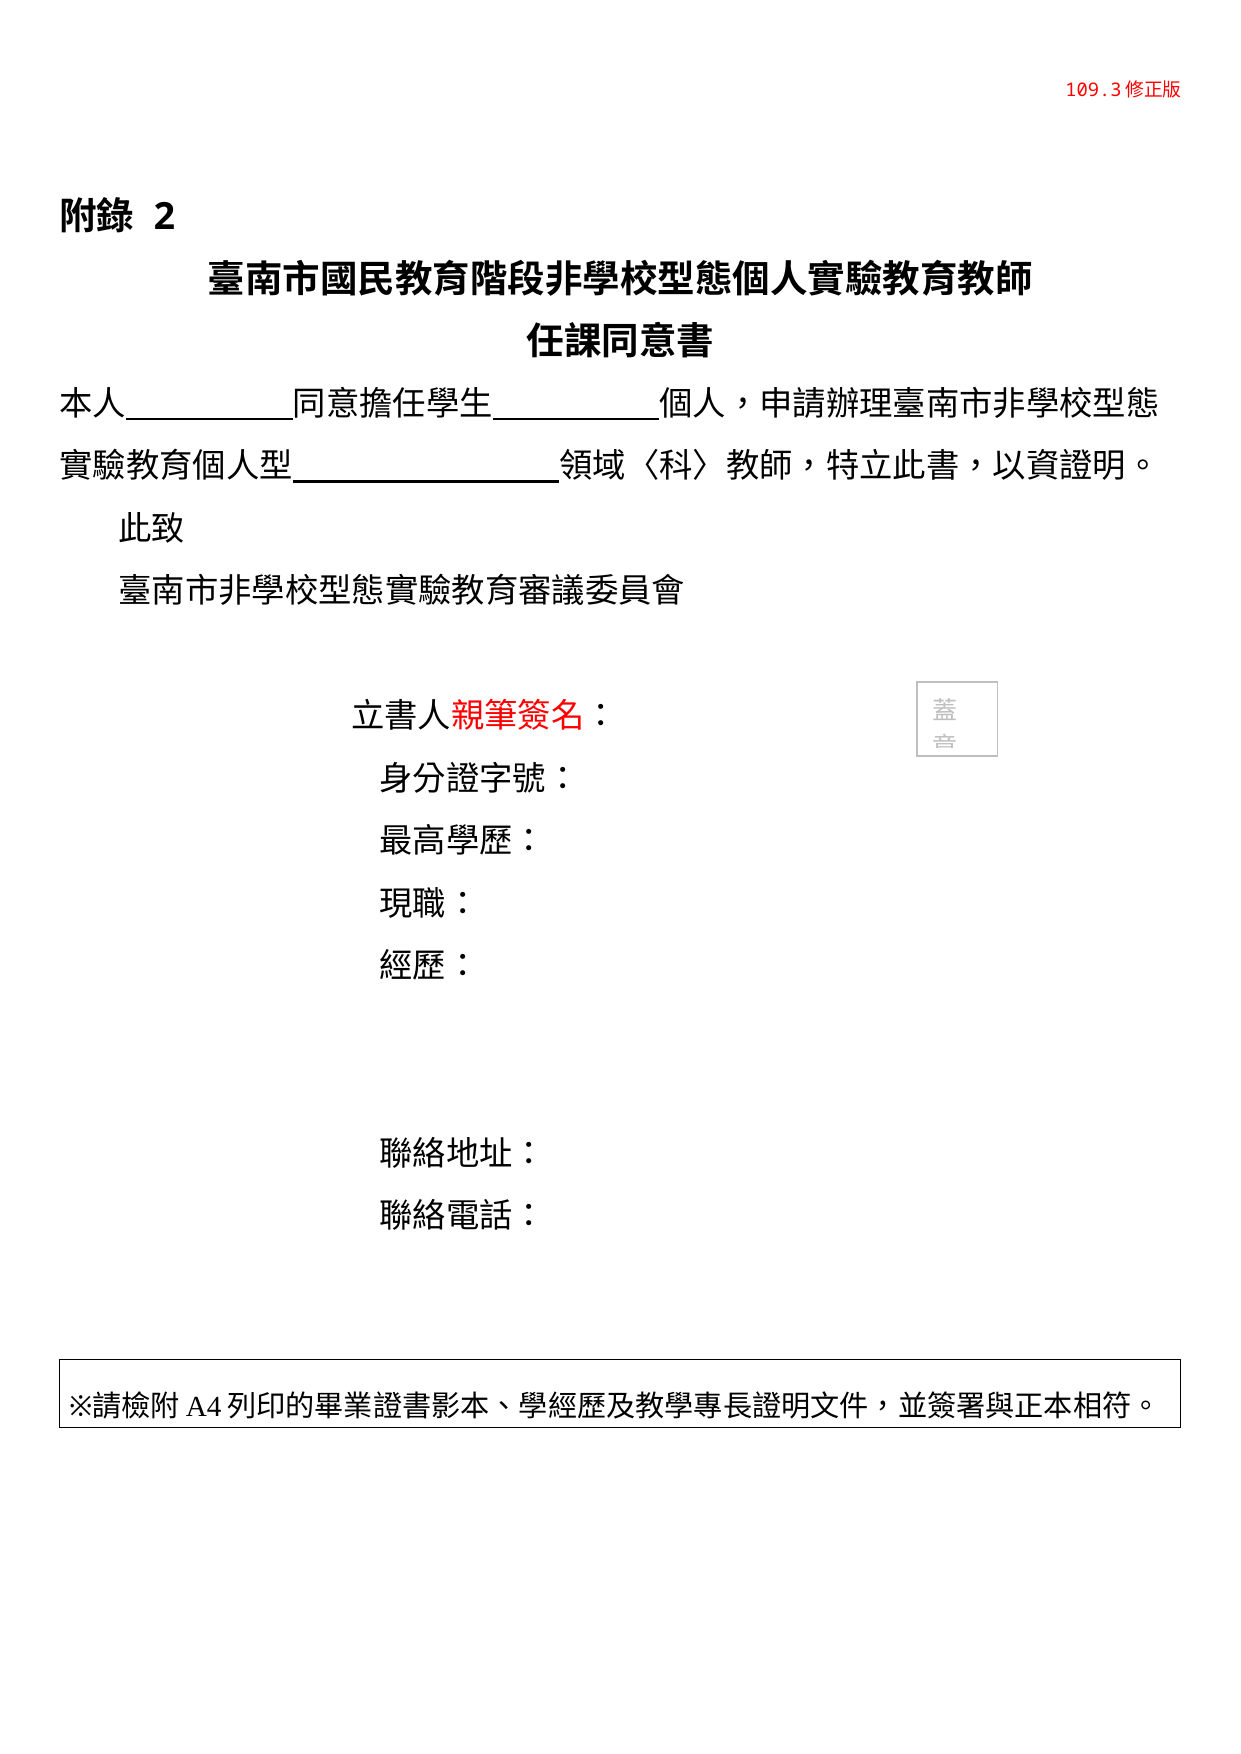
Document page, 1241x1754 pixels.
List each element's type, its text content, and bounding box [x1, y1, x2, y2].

text 身分證字號： [59, 734, 1181, 797]
text 聯絡地址： [59, 1109, 1181, 1172]
text 經歷： [59, 922, 1181, 984]
text 此致 [118, 484, 1181, 547]
text 本人 同意擔任學生 個人，申請辦理臺南市非學校型態實驗教育個人型 領域〈科〉教師，特立此書，以資證明。 [59, 359, 1181, 484]
text ※請檢附A4列印的畢業證書影本、學經歷及教學專長證明文件，並簽署與正本相符。 [60, 1360, 1180, 1427]
text 聯絡電話： [59, 1172, 1181, 1234]
text 立書人親筆簽名： [59, 672, 1181, 734]
text 最高學歷： [59, 797, 1181, 859]
text 臺南市國民教育階段非學校型態個人實驗教育教師 [59, 234, 1181, 297]
text 附錄 2 [59, 172, 1181, 234]
text 臺南市非學校型態實驗教育審議委員會 [118, 547, 1181, 609]
text 蓋章 [933, 690, 982, 748]
text 任課同意書 [59, 297, 1181, 359]
text 現職： [59, 859, 1181, 922]
